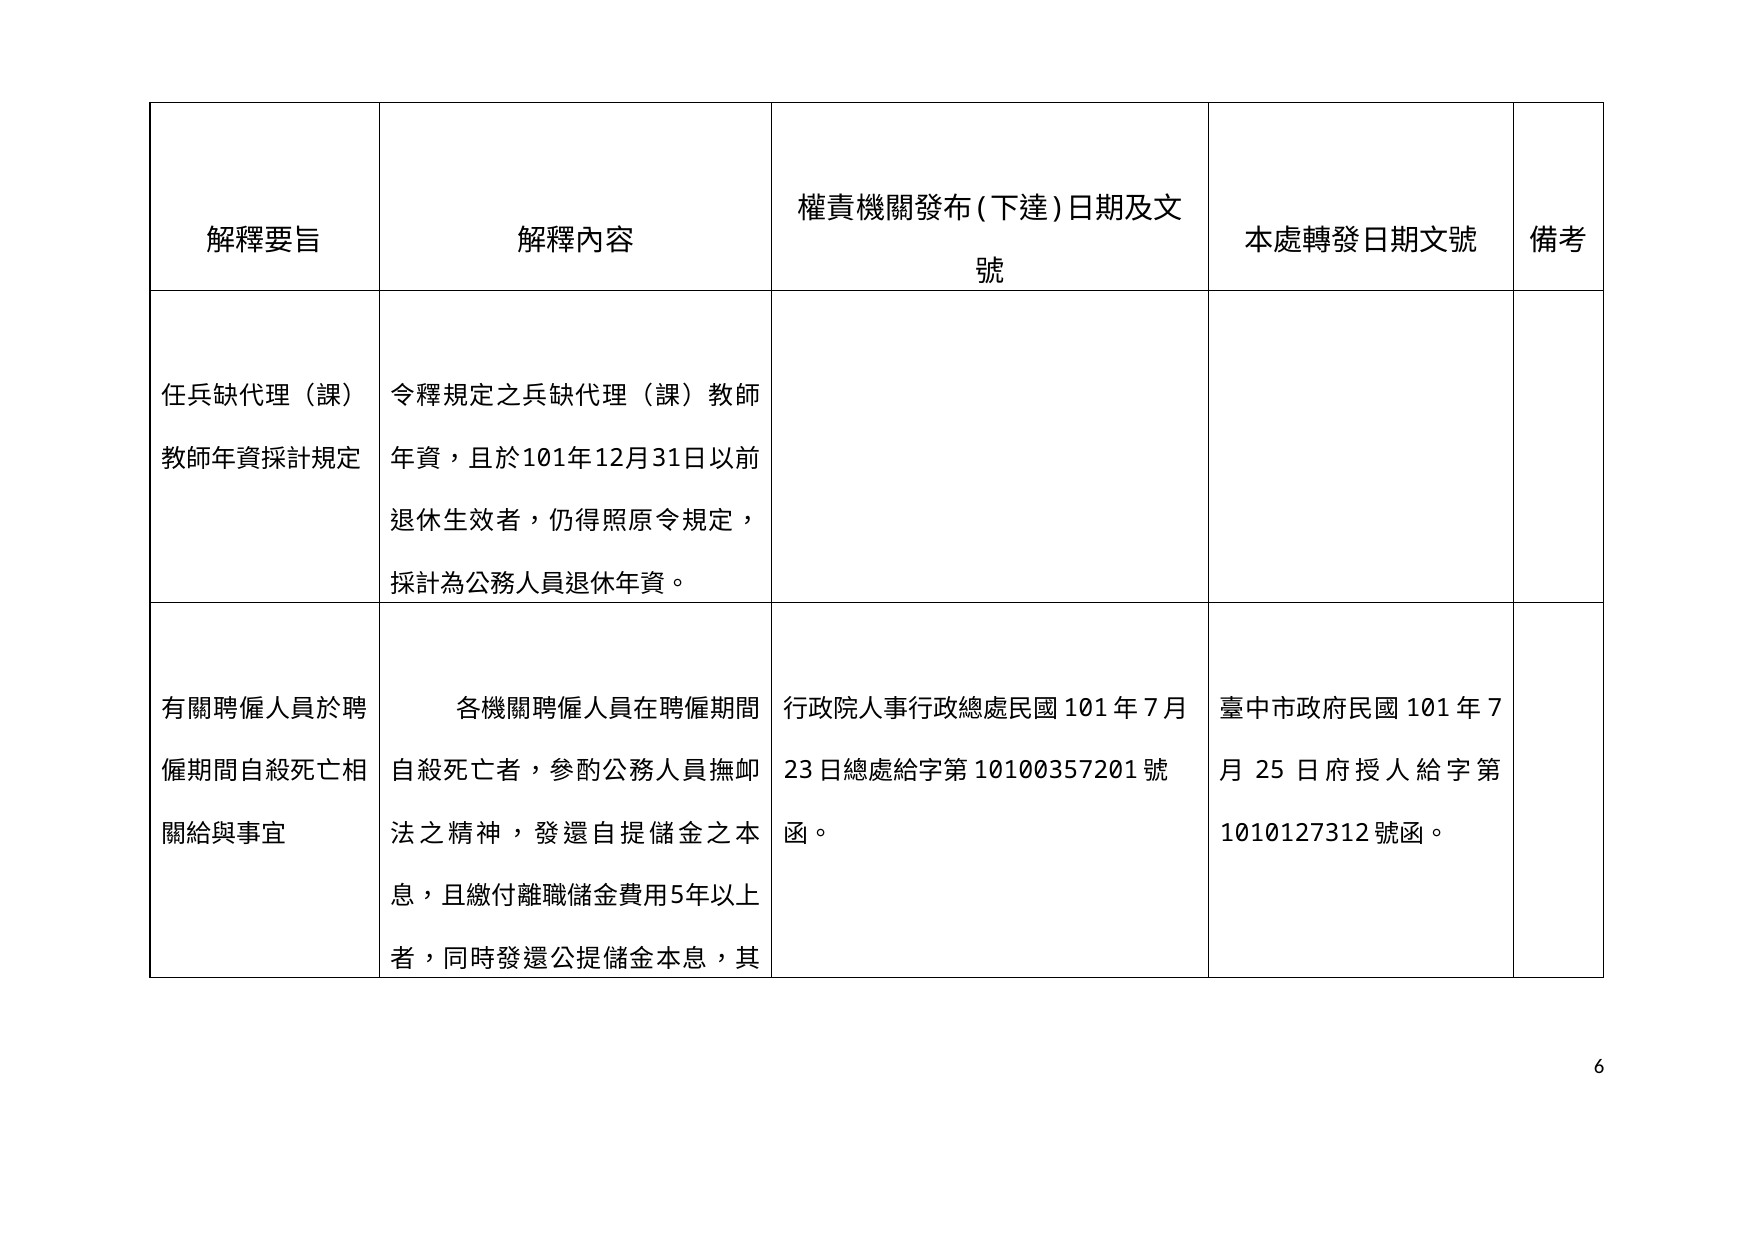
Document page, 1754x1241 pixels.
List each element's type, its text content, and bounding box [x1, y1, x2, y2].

table_cell [1209, 291, 1513, 602]
table_header 備考 [1514, 103, 1603, 289]
table_header 本處轉發日期文號 [1209, 103, 1513, 289]
table_header 解釋要旨 [151, 103, 379, 289]
table_cell 任兵缺代理（課）教師年資採計規定 [151, 291, 379, 602]
table_cell [1514, 603, 1603, 977]
table_cell 行政院人事行政總處民國101年7月23日總處給字第10100357201號函。 [772, 603, 1208, 977]
table_cell 令釋規定之兵缺代理（課）教師年資，且於101年12月31日以前退休生效者，仍得照原令規定，採計為公務人員退休年資。 [380, 291, 771, 602]
table_cell 臺中市政府民國101年7月25日府授人給字第1010127312號函。 [1209, 603, 1513, 977]
table_cell [772, 291, 1208, 602]
table_header 權責機關發布(下達)日期及文號 [772, 103, 1208, 289]
table_header 解釋內容 [380, 103, 771, 289]
table_cell [1514, 291, 1603, 602]
table_cell 有關聘僱人員於聘僱期間自殺死亡相關給與事宜 [151, 603, 379, 977]
table_cell 各機關聘僱人員在聘僱期間自殺死亡者，參酌公務人員撫卹法之精神，發還自提儲金之本息，且繳付離職儲金費用5年以上者，同時發還公提儲金本息，其 [380, 603, 771, 977]
